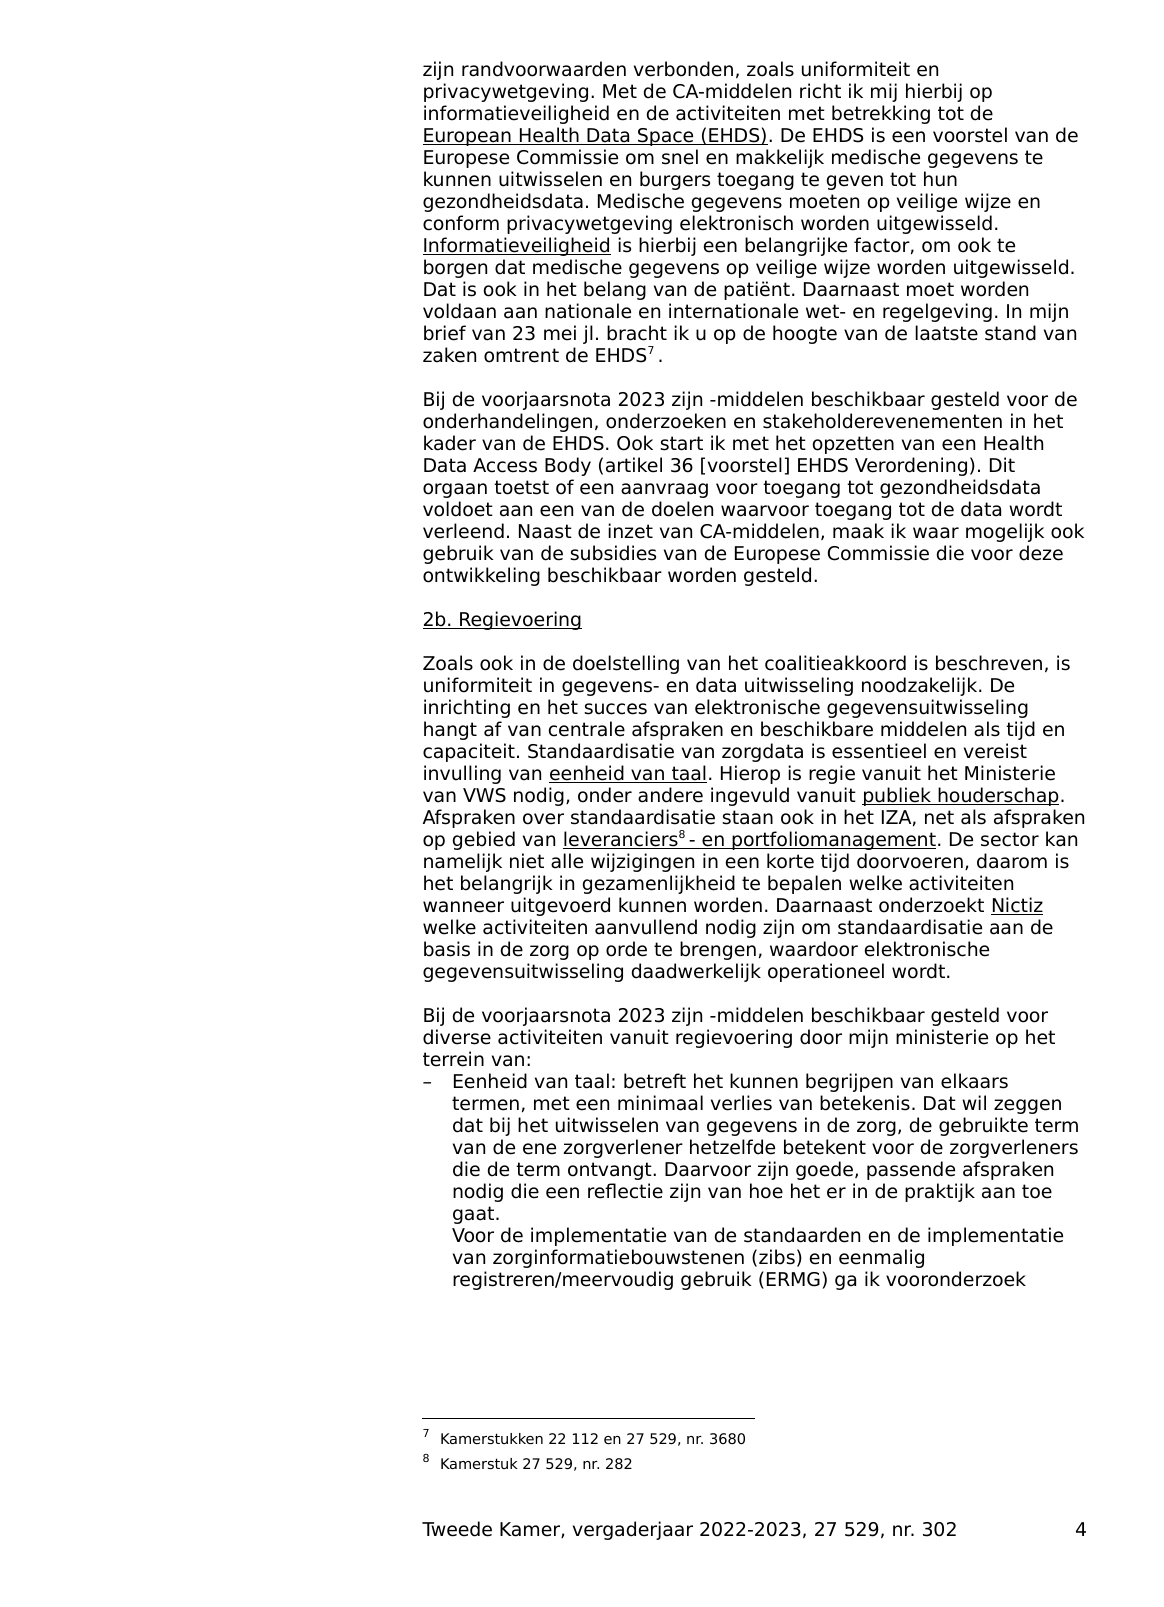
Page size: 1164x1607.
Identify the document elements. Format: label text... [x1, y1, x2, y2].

text Voor de implementatie van de standaarden en de implementatie van zorginformatiebouwstenen (zibs) en eenmalig registreren/meervoudig gebruik (ERMG) ga ik vooronderzoek [452, 1225, 1087, 1291]
text Kamerstukken 22 112 en 27 529, nr. 3680 [422, 1427, 1087, 1449]
text Zoals ook in de doelstelling van het coalitieakkoord is beschreven, is uniformiteit in gegevens- en data uitwisseling noodzakelijk. De inrichting en het succes van elektronische gegevensuitwisseling hangt af van centrale afspraken en beschikbare middelen als tijd en capaciteit. Standaardisatie van zorgdata is essentieel en vereist invulling van eenheid van taal. Hierop is regie vanuit het Ministerie van VWS nodig, onder andere ingevuld vanuit publiek houderschap. Afspraken over standaardisatie staan ook in het IZA, net als afspraken op gebied van leveranciers- en portfoliomanagement. De sector kan namelijk niet alle wijzigingen in een korte tijd doorvoeren, daarom is het belangrijk in gezamenlijkheid te bepalen welke activiteiten wanneer uitgevoerd kunnen worden. Daarnaast onderzoekt Nictiz welke activiteiten aanvullend nodig zijn om standaardisatie aan de basis in de zorg op orde te brengen, waardoor elektronische gegevensuitwisseling daadwerkelijk operationeel wordt. [422, 653, 1087, 983]
text Bij de voorjaarsnota 2023 zijn -middelen beschikbaar gesteld voor de onderhandelingen, onderzoeken en stakeholderevenementen in het kader van de EHDS. Ook start ik met het opzetten van een Health Data Access Body (artikel 36 [voorstel] EHDS Verordening). Dit orgaan toetst of een aanvraag voor toegang tot gezondheidsdata voldoet aan een van de doelen waarvoor toegang tot de data wordt verleend. Naast de inzet van CA-middelen, maak ik waar mogelijk ook gebruik van de subsidies van de Europese Commissie die voor deze ontwikkeling beschikbaar worden gesteld. [422, 389, 1087, 587]
text – Eenheid van taal: betreft het kunnen begrijpen van elkaars termen, met een minimaal verlies van betekenis. Dat wil zeggen dat bij het uitwisselen van gegevens in de zorg, de gebruikte term van de ene zorgverlener hetzelfde betekent voor de zorgverleners die de term ontvangt. Daarvoor zijn goede, passende afspraken nodig die een reflectie zijn van hoe het er in de praktijk aan toe gaat. [422, 1071, 1087, 1225]
text Kamerstuk 27 529, nr. 282 [422, 1452, 1087, 1474]
text zijn randvoorwaarden verbonden, zoals uniformiteit en privacywetgeving. Met de CA-middelen richt ik mij hierbij op informatieveiligheid en de activiteiten met betrekking tot de European Health Data Space (EHDS). De EHDS is een voorstel van de Europese Commissie om snel en makkelijk medische gegevens te kunnen uitwisselen en burgers toegang te geven tot hun gezondheidsdata. Medische gegevens moeten op veilige wijze en conform privacywetgeving elektronisch worden uitgewisseld. Informatieveiligheid is hierbij een belangrijke factor, om ook te borgen dat medische gegevens op veilige wijze worden uitgewisseld. Dat is ook in het belang van de patiënt. Daarnaast moet worden voldaan aan nationale en internationale wet- en regelgeving. In mijn brief van 23 mei jl. bracht ik u op de hoogte van de laatste stand van zaken omtrent de EHDS. [422, 59, 1087, 367]
text Bij de voorjaarsnota 2023 zijn -middelen beschikbaar gesteld voor diverse activiteiten vanuit regievoering door mijn ministerie op het terrein van: [422, 1005, 1087, 1071]
subtitle 2b. Regievoering [422, 609, 1087, 631]
